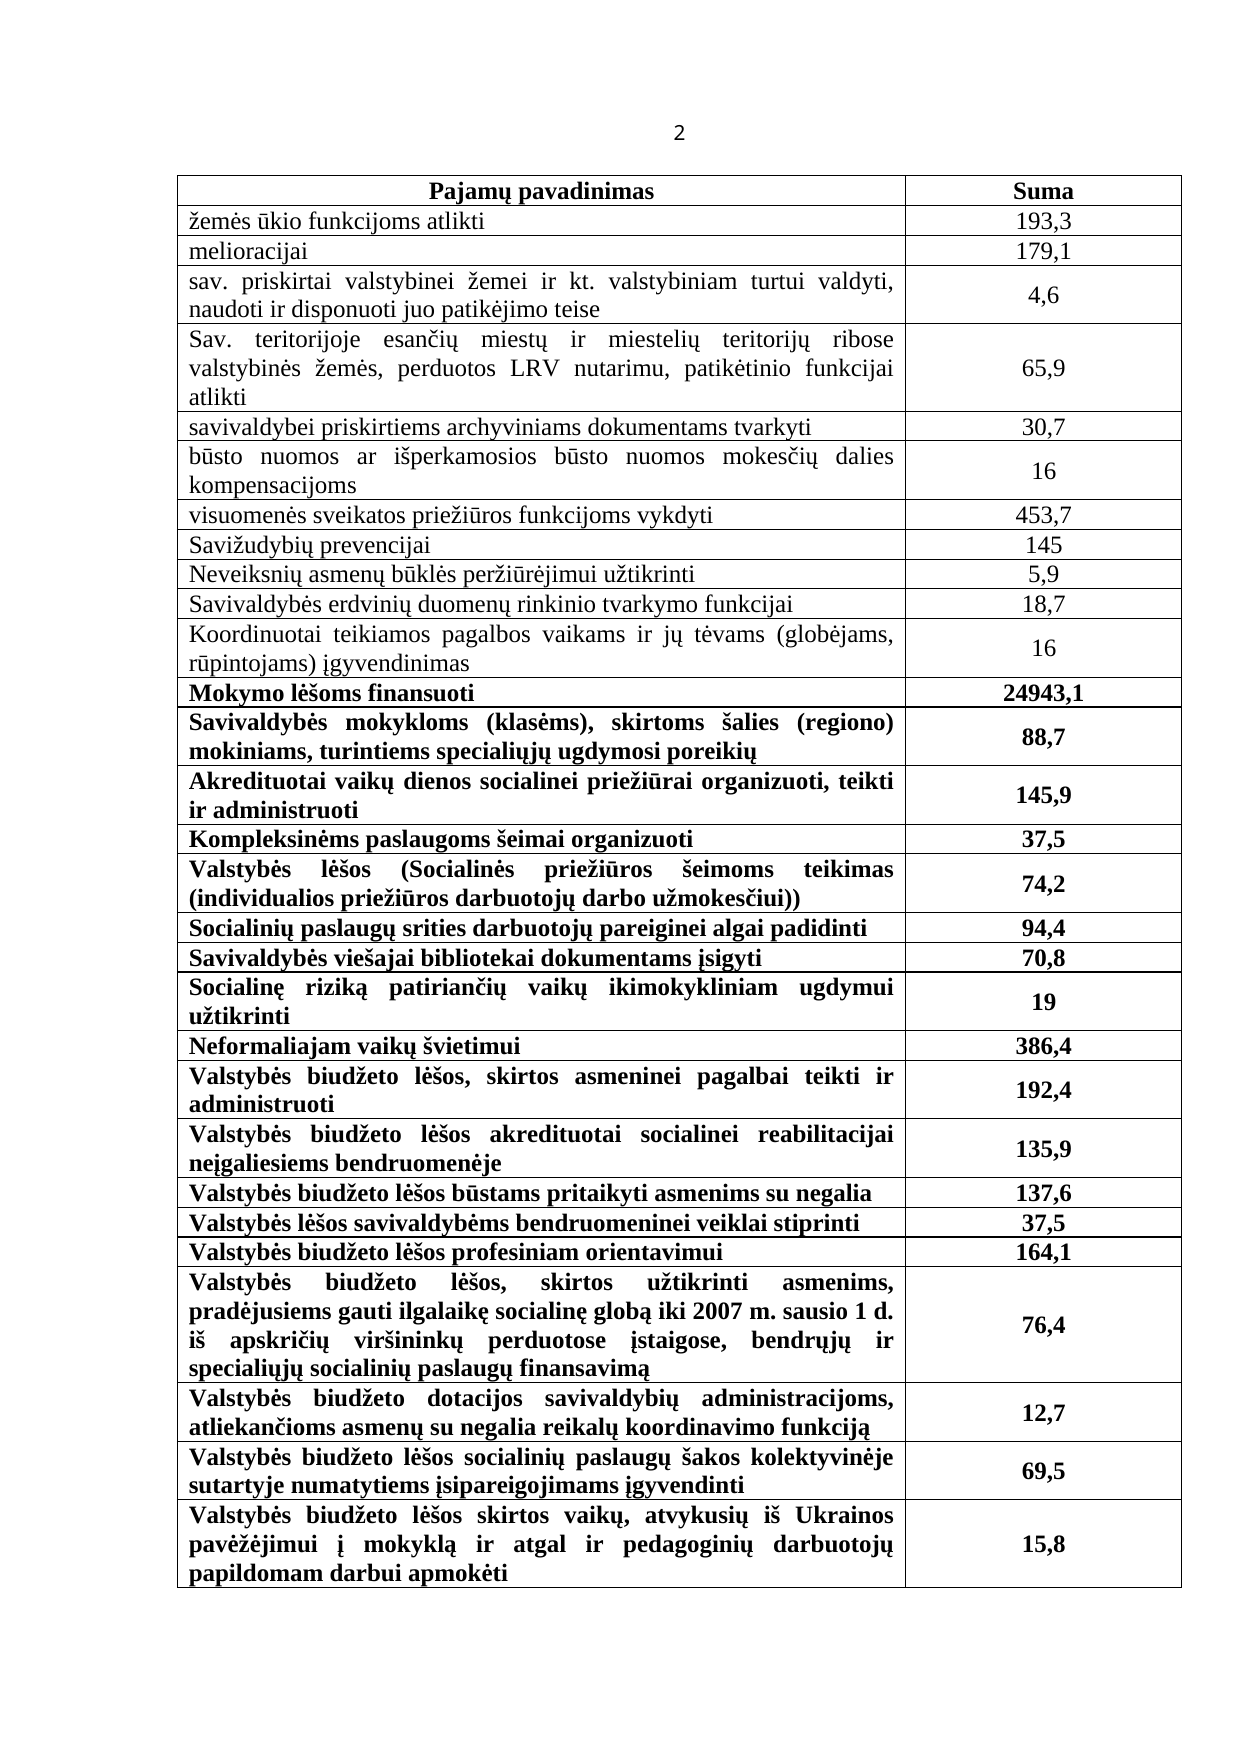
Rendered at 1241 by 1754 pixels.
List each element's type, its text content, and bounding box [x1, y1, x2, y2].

table_cell Valstybės biudžeto lėšos skirtos vaikų, atvykusių iš Ukrainos pavėžėjimui į mokyklą ir atgal ir pedagoginių darbuotojų papildomam darbui apmokėti [178, 1500, 905, 1587]
table_cell žemės ūkio funkcijoms atlikti [178, 206, 905, 235]
table_cell Sav. teritorijoje esančių miestų ir miestelių teritorijų ribose valstybinės žemės, perduotos LRV nutarimu, patikėtinio funkcijai atlikti [178, 324, 905, 411]
table_cell 453,7 [906, 500, 1181, 529]
table_cell 24943,1 [906, 678, 1181, 706]
table_cell 135,9 [906, 1119, 1181, 1177]
table_cell savivaldybei priskirtiems archyviniams dokumentams tvarkyti [178, 412, 905, 440]
table_header Suma [906, 176, 1181, 205]
table_cell 16 [906, 619, 1181, 677]
table_cell 164,1 [906, 1238, 1181, 1266]
table_cell 30,7 [906, 412, 1181, 440]
table_cell Neformaliajam vaikų švietimui [178, 1031, 905, 1060]
table_cell 19 [906, 973, 1181, 1030]
table_cell Valstybės biudžeto lėšos socialinių paslaugų šakos kolektyvinėje sutartyje numatytiems įsipareigojimams įgyvendinti [178, 1442, 905, 1499]
table_cell Valstybės biudžeto dotacijos savivaldybių administracijoms, atliekančioms asmenų su negalia reikalų koordinavimo funkciją [178, 1383, 905, 1441]
table_cell 94,4 [906, 913, 1181, 942]
table_cell 88,7 [906, 708, 1181, 765]
table_cell Savivaldybės mokykloms (klasėms), skirtoms šalies (regiono) mokiniams, turintiems specialiųjų ugdymosi poreikių [178, 708, 905, 765]
table_cell 74,2 [906, 854, 1181, 912]
table_cell Valstybės biudžeto lėšos, skirtos asmeninei pagalbai teikti ir administruoti [178, 1061, 905, 1118]
table_cell 179,1 [906, 236, 1181, 265]
table_cell sav. priskirtai valstybinei žemei ir kt. valstybiniam turtui valdyti, naudoti ir disponuoti juo patikėjimo teise [178, 266, 905, 323]
table_cell 193,3 [906, 206, 1181, 235]
table_cell Neveiksnių asmenų būklės peržiūrėjimui užtikrinti [178, 560, 905, 588]
table_cell 76,4 [906, 1267, 1181, 1382]
table_cell Valstybės biudžeto lėšos būstams pritaikyti asmenims su negalia [178, 1178, 905, 1207]
table_cell būsto nuomos ar išperkamosios būsto nuomos mokesčių dalies kompensacijoms [178, 441, 905, 499]
table_cell Kompleksinėms paslaugoms šeimai organizuoti [178, 825, 905, 853]
table_cell 4,6 [906, 266, 1181, 323]
table_cell 37,5 [906, 1208, 1181, 1236]
table_cell Akredituotai vaikų dienos socialinei priežiūrai organizuoti, teikti ir administruoti [178, 766, 905, 823]
table_cell Valstybės biudžeto lėšos, skirtos užtikrinti asmenims, pradėjusiems gauti ilgalaikę socialinę globą iki 2007 m. sausio 1 d. iš apskričių viršininkų perduotose įstaigose, bendrųjų ir specialiųjų socialinių paslaugų finansavimą [178, 1267, 905, 1382]
table_cell 70,8 [906, 943, 1181, 971]
table_cell 65,9 [906, 324, 1181, 411]
table_cell melioracijai [178, 236, 905, 265]
table_cell 137,6 [906, 1178, 1181, 1207]
table_cell 12,7 [906, 1383, 1181, 1441]
table_cell Valstybės lėšos (Socialinės priežiūros šeimoms teikimas (individualios priežiūros darbuotojų darbo užmokesčiui)) [178, 854, 905, 912]
table_cell visuomenės sveikatos priežiūros funkcijoms vykdyti [178, 500, 905, 529]
table_cell Valstybės biudžeto lėšos profesiniam orientavimui [178, 1238, 905, 1266]
table_cell 386,4 [906, 1031, 1181, 1060]
table_cell 16 [906, 441, 1181, 499]
table_cell 145 [906, 530, 1181, 558]
table_cell 145,9 [906, 766, 1181, 823]
table_cell Savižudybių prevencijai [178, 530, 905, 558]
table_cell 69,5 [906, 1442, 1181, 1499]
table_cell 18,7 [906, 589, 1181, 618]
table_header Pajamų pavadinimas [178, 176, 905, 205]
table_cell 37,5 [906, 825, 1181, 853]
table_cell Koordinuotai teikiamos pagalbos vaikams ir jų tėvams (globėjams, rūpintojams) įgyvendinimas [178, 619, 905, 677]
table_cell Savivaldybės viešajai bibliotekai dokumentams įsigyti [178, 943, 905, 971]
table_cell Savivaldybės erdvinių duomenų rinkinio tvarkymo funkcijai [178, 589, 905, 618]
table_cell 192,4 [906, 1061, 1181, 1118]
table_cell Mokymo lėšoms finansuoti [178, 678, 905, 706]
table_cell 15,8 [906, 1500, 1181, 1587]
table_cell Socialinę riziką patiriančių vaikų ikimokykliniam ugdymui užtikrinti [178, 973, 905, 1030]
table_cell Valstybės biudžeto lėšos akredituotai socialinei reabilitacijai neįgaliesiems bendruomenėje [178, 1119, 905, 1177]
table_cell Valstybės lėšos savivaldybėms bendruomeninei veiklai stiprinti [178, 1208, 905, 1236]
table_cell Socialinių paslaugų srities darbuotojų pareiginei algai padidinti [178, 913, 905, 942]
table_cell 5,9 [906, 560, 1181, 588]
